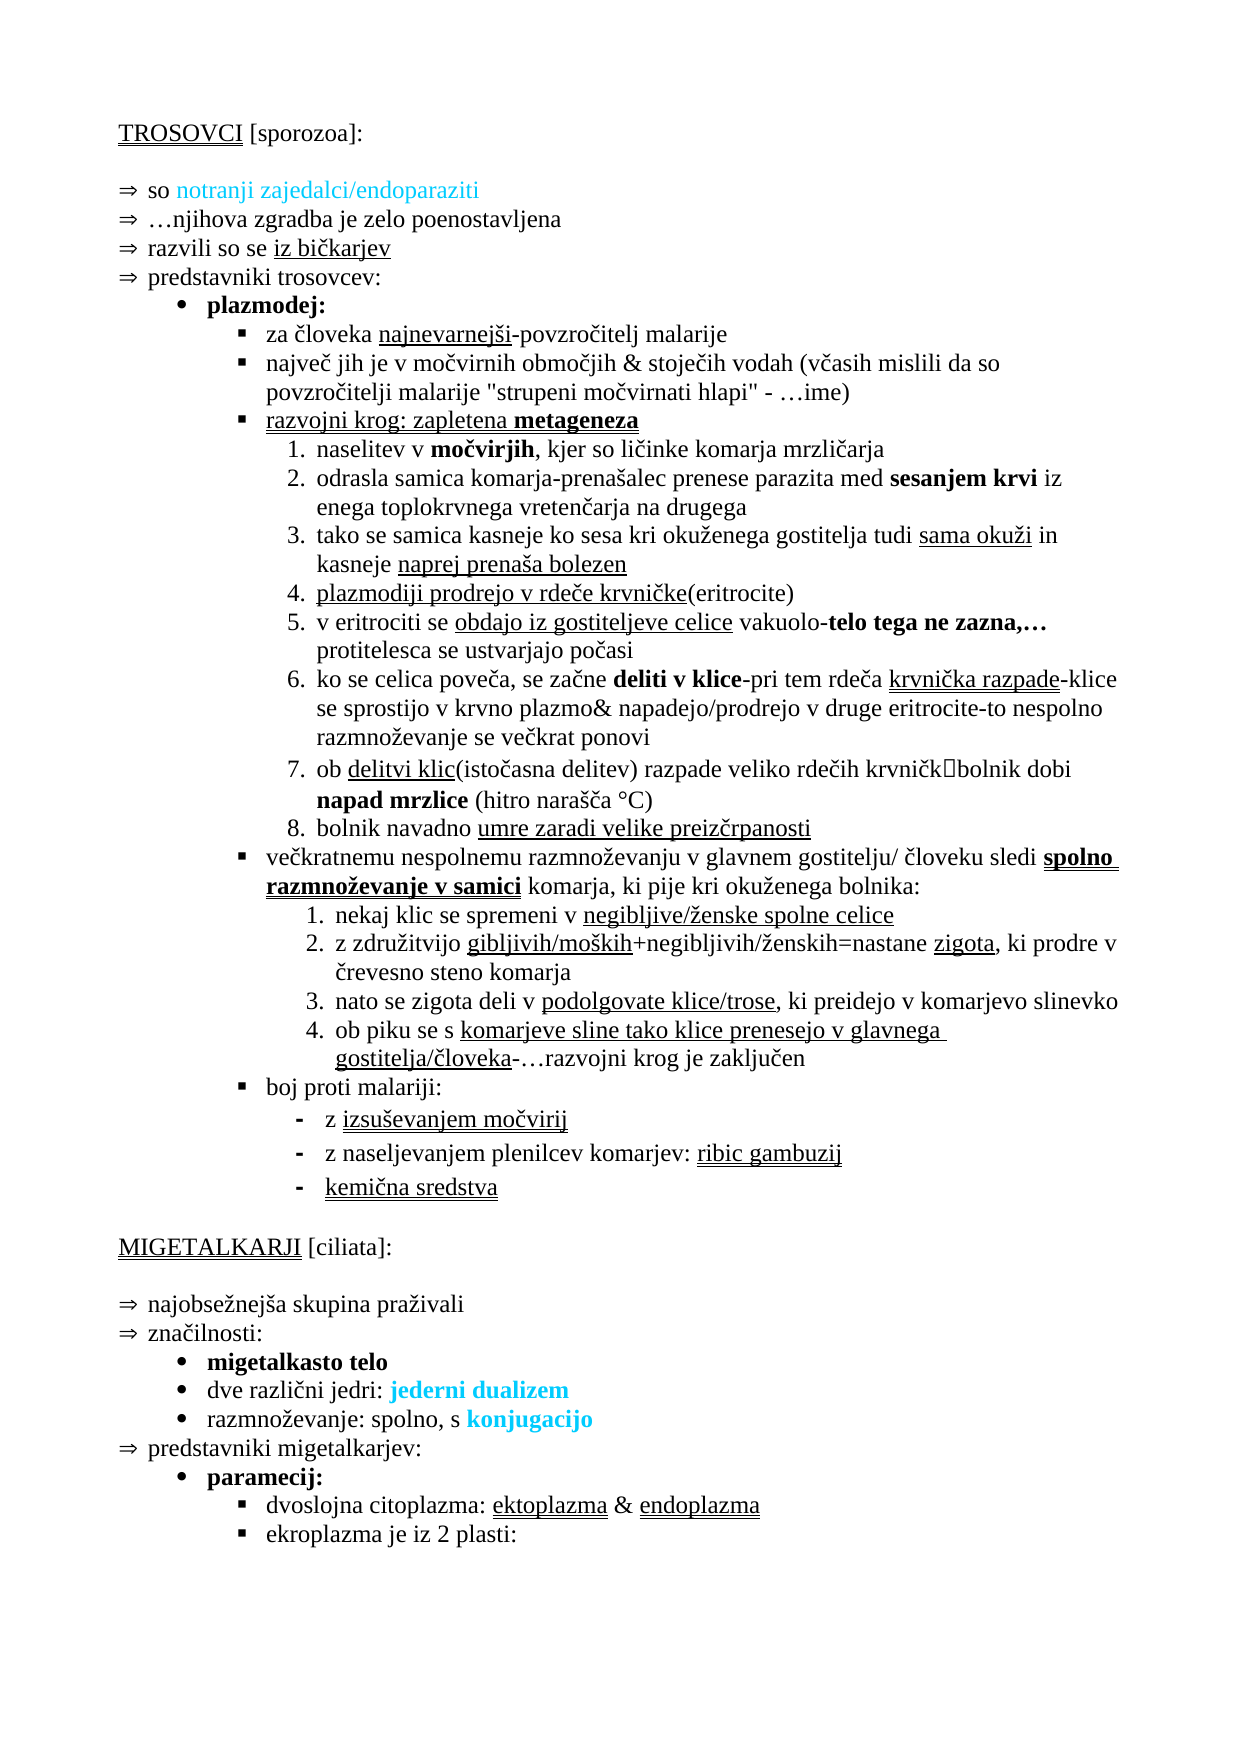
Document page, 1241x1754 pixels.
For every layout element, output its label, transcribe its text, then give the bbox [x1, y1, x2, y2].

list nato se zigota deli v podolgovate klice/trose, ki preidejo v komarjevo slinevko [306, 986, 1122, 1015]
list največ jih je v močvirnih območjih & stoječih vodah (včasih mislili da so povzročitelji malarije "strupeni močvirnati hlapi" - …ime) [236, 348, 1122, 406]
list z naseljevanjem plenilcev komarjev: ribic gambuzij [295, 1135, 1122, 1169]
list kemična sredstva [295, 1169, 1122, 1203]
list ob delitvi klic(istočasna delitev) razpade veliko rdečih krvničkbolnik dobi napad mrzlice (hitro narašča °C) [287, 751, 1122, 813]
list migetalkasto telo [177, 1347, 1122, 1376]
list naselitev v močvirjih, kjer so ličinke komarja mrzličarja [287, 434, 1122, 463]
list v eritrociti se obdajo iz gostiteljeve celice vakuolo-telo tega ne zazna,… protitelesca se ustvarjajo počasi [287, 607, 1122, 664]
list tako se samica kasneje ko sesa kri okuženega gostitelja tudi sama okuži in kasneje naprej prenaša bolezen [287, 521, 1122, 578]
list za človeka najnevarnejši-povzročitelj malarije [236, 319, 1122, 348]
list so notranji zajedalci/endoparaziti [118, 176, 1122, 204]
text MIGETALKARJI [ciliata]: [118, 1232, 1122, 1261]
list z združitvijo gibljivih/moških+negibljivih/ženskih=nastane zigota, ki prodre v črevesno steno komarja [306, 928, 1122, 986]
list dvoslojna citoplazma: ektoplazma & endoplazma [236, 1491, 1122, 1519]
list dve različni jedri: jederni dualizem [177, 1376, 1122, 1404]
list plazmodiji prodrejo v rdeče krvničke(eritrocite) [287, 578, 1122, 607]
list bolnik navadno umre zaradi velike preizčrpanosti [287, 813, 1122, 842]
list plazmodej: [177, 291, 1122, 319]
list ko se celica poveča, se začne deliti v klice-pri tem rdeča krvnička razpade-klice se sprostijo v krvno plazmo& napadejo/prodrejo v druge eritrocite-to nespolno razmnoževanje se večkrat ponovi [287, 664, 1122, 751]
list večkratnemu nespolnemu razmnoževanju v glavnem gostitelju/ človeku sledi spolno razmnoževanje v samici komarja, ki pije kri okuženega bolnika: [236, 842, 1122, 900]
list razvili so se iz bičkarjev [118, 233, 1122, 262]
list boj proti malariji: [236, 1072, 1122, 1101]
list nekaj klic se spremeni v negibljive/ženske spolne celice [306, 900, 1122, 928]
list predstavniki migetalkarjev: [118, 1433, 1122, 1462]
list značilnosti: [118, 1318, 1122, 1347]
list …njihova zgradba je zelo poenostavljena [118, 204, 1122, 233]
list razmnoževanje: spolno, s konjugacijo [177, 1404, 1122, 1433]
list predstavniki trosovcev: [118, 262, 1122, 291]
list paramecij: [177, 1462, 1122, 1491]
list najobsežnejša skupina praživali [118, 1289, 1122, 1318]
list razvojni krog: zapletena metageneza [236, 406, 1122, 434]
list odrasla samica komarja-prenašalec prenese parazita med sesanjem krvi iz enega toplokrvnega vretenčarja na drugega [287, 463, 1122, 521]
list ekroplazma je iz 2 plasti: [236, 1519, 1122, 1548]
text TROSOVCI [sporozoa]: [118, 118, 1122, 147]
list ob piku se s komarjeve sline tako klice prenesejo v glavnega gostitelja/človeka-…razvojni krog je zaključen [306, 1015, 1122, 1072]
list z izsuševanjem močvirij [295, 1101, 1122, 1135]
